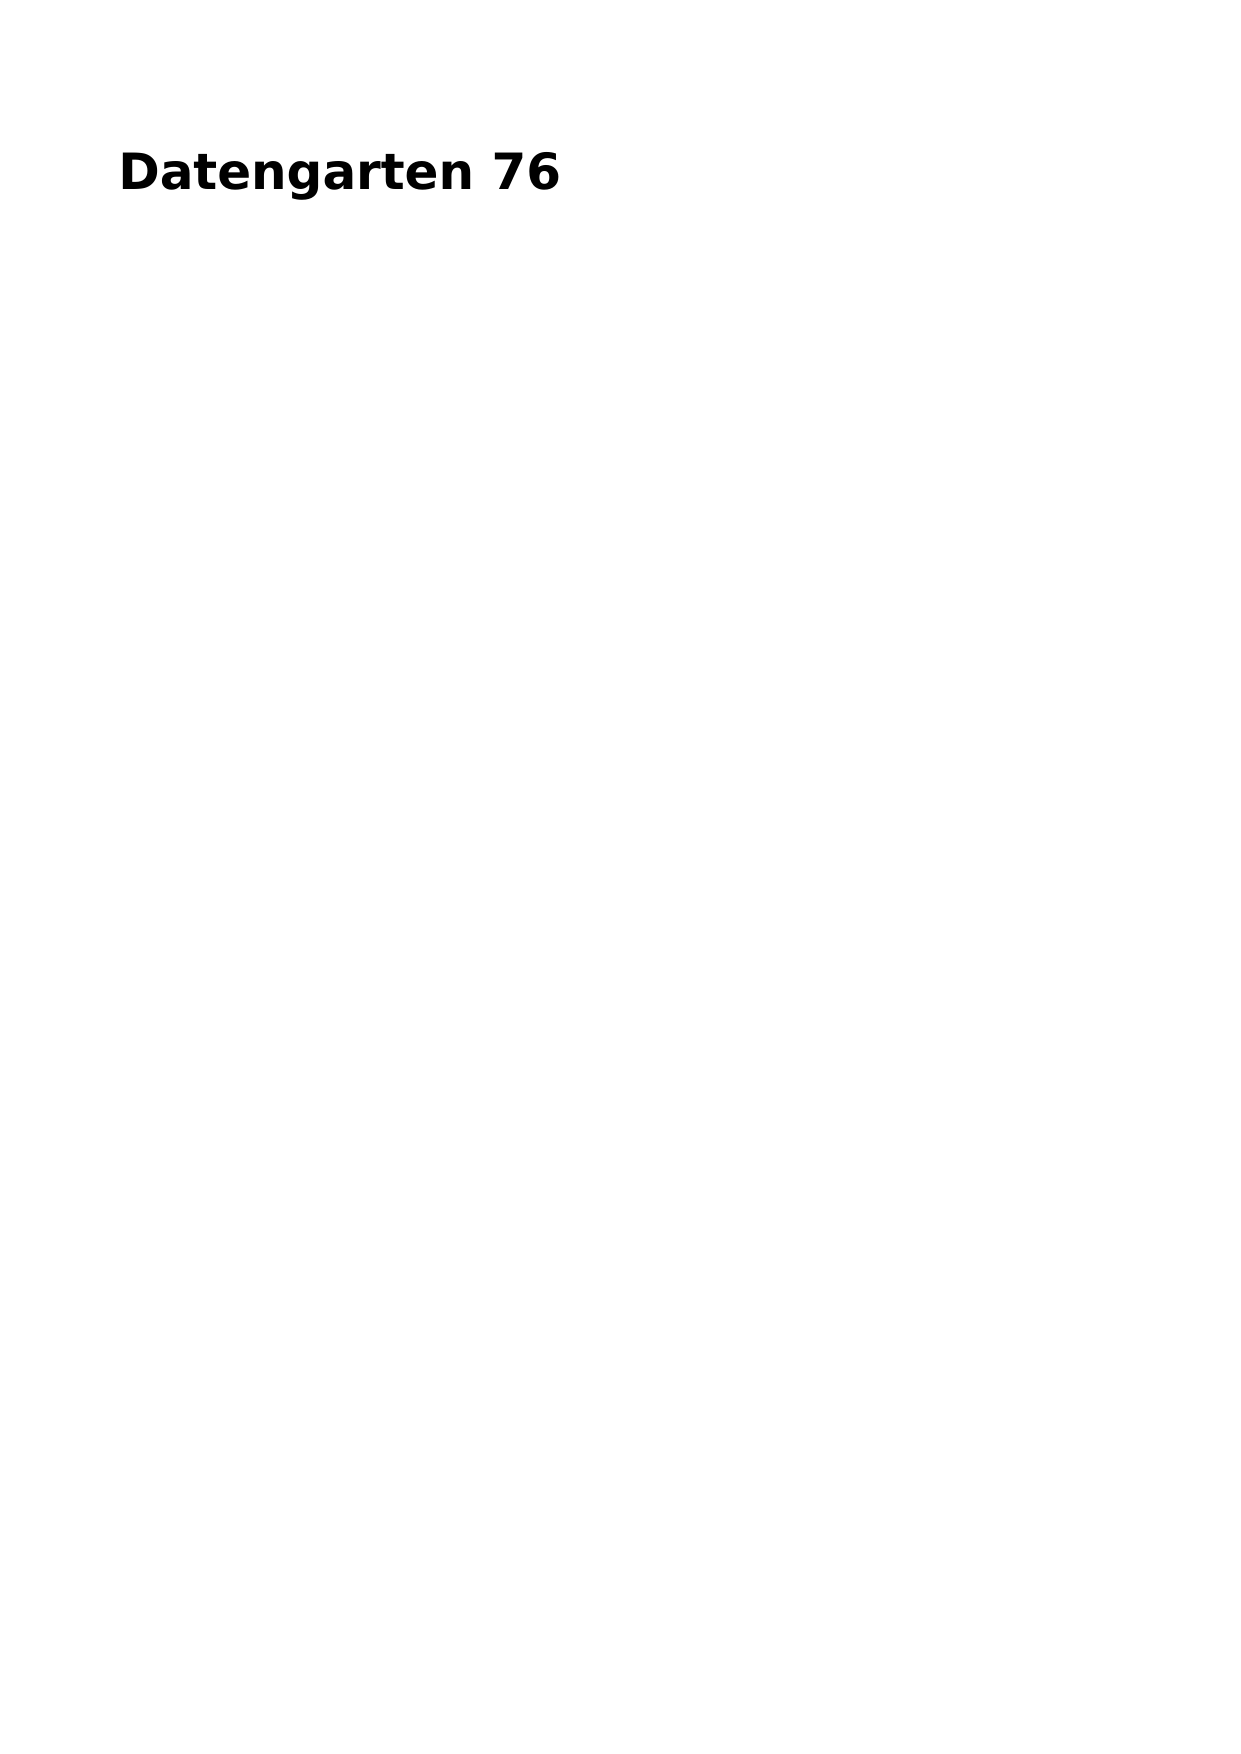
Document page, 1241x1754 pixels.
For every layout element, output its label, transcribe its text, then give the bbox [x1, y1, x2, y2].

subtitle Datengarten 76 [118, 143, 1122, 201]
